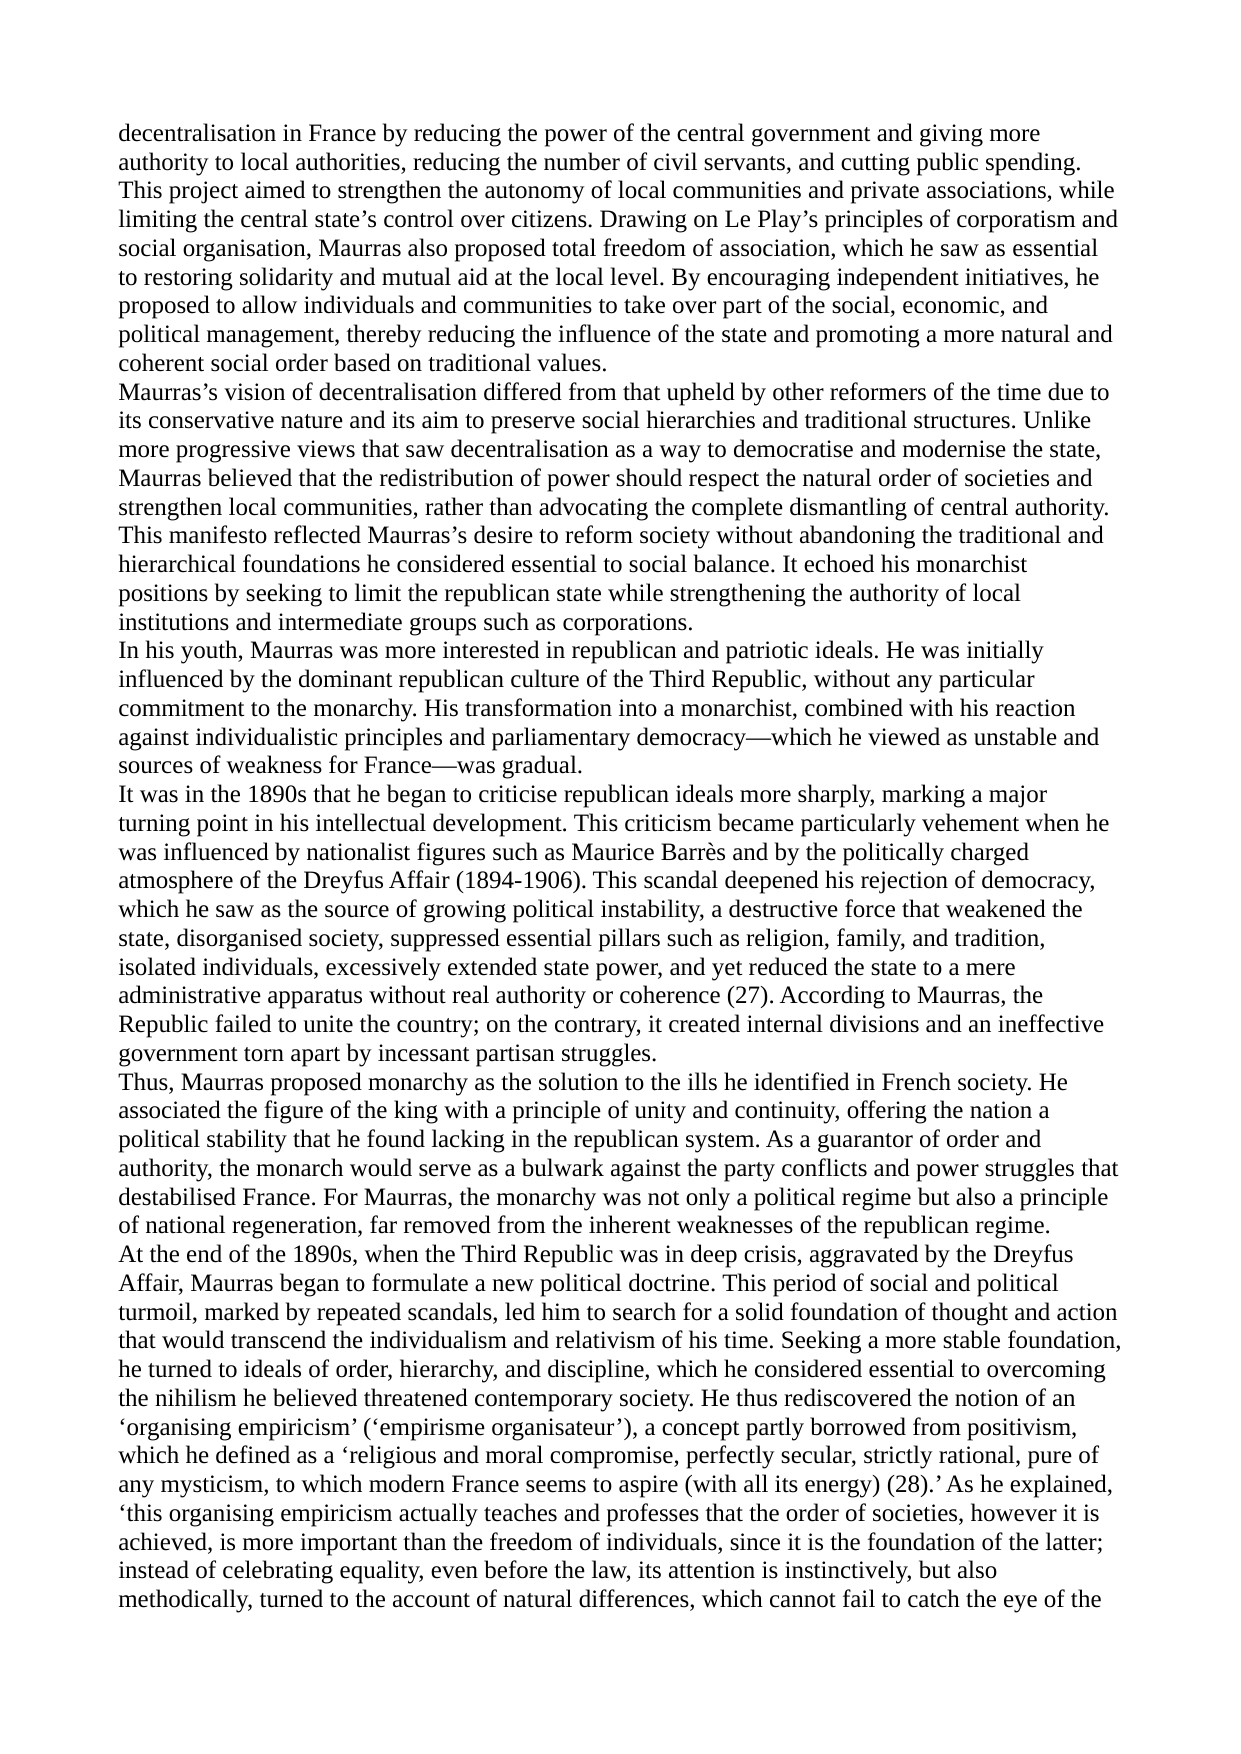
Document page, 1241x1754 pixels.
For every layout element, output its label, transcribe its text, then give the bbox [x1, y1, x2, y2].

text Maurras’s vision of decentralisation differed from that upheld by other reformers of the time due to its conservative nature and its aim to preserve social hierarchies and traditional structures. Unlike more progressive views that saw decentralisation as a way to democratise and modernise the state, Maurras believed that the redistribution of power should respect the natural order of societies and strengthen local communities, rather than advocating the complete dismantling of central authority. [118, 377, 1122, 521]
text At the end of the 1890s, when the Third Republic was in deep crisis, aggravated by the Dreyfus Affair, Maurras began to formulate a new political doctrine. This period of social and political turmoil, marked by repeated scandals, led him to search for a solid foundation of thought and action that would transcend the individualism and relativism of his time. Seeking a more stable foundation, he turned to ideals of order, hierarchy, and discipline, which he considered essential to overcoming the nihilism he believed threatened contemporary society. He thus rediscovered the notion of an ‘organising empiricism’ (‘empirisme organisateur’), a concept partly borrowed from positivism, which he defined as a ‘religious and moral compromise, perfectly secular, strictly rational, pure of any mysticism, to which modern France seems to aspire (with all its energy) (28).’ As he explained, ‘this organising empiricism actually teaches and professes that the order of societies, however it is achieved, is more important than the freedom of individuals, since it is the foundation of the latter; instead of celebrating equality, even before the law, its attention is instinctively, but also methodically, turned to the account of natural differences, which cannot fail to catch the eye of the [118, 1239, 1122, 1613]
text This manifesto reflected Maurras’s desire to reform society without abandoning the traditional and hierarchical foundations he considered essential to social balance. It echoed his monarchist positions by seeking to limit the republican state while strengthening the authority of local institutions and intermediate groups such as corporations. [118, 521, 1122, 636]
text Thus, Maurras proposed monarchy as the solution to the ills he identified in French society. He associated the figure of the king with a principle of unity and continuity, offering the nation a political stability that he found lacking in the republican system. As a guarantor of order and authority, the monarch would serve as a bulwark against the party conflicts and power struggles that destabilised France. For Maurras, the monarchy was not only a political regime but also a principle of national regeneration, far removed from the inherent weaknesses of the republican regime. [118, 1067, 1122, 1239]
text It was in the 1890s that he began to criticise republican ideals more sharply, marking a major turning point in his intellectual development. This criticism became particularly vehement when he was influenced by nationalist figures such as Maurice Barrès and by the politically charged atmosphere of the Dreyfus Affair (1894-1906). This scandal deepened his rejection of democracy, which he saw as the source of growing political instability, a destructive force that weakened the state, disorganised society, suppressed essential pillars such as religion, family, and tradition, isolated individuals, excessively extended state power, and yet reduced the state to a mere administrative apparatus without real authority or coherence (27). According to Maurras, the Republic failed to unite the country; on the contrary, it created internal divisions and an ineffective government torn apart by incessant partisan struggles. [118, 779, 1122, 1067]
text In his youth, Maurras was more interested in republican and patriotic ideals. He was initially influenced by the dominant republican culture of the Third Republic, without any particular commitment to the monarchy. His transformation into a monarchist, combined with his reaction against individualistic principles and parliamentary democracy—which he viewed as unstable and sources of weakness for France—was gradual. [118, 636, 1122, 779]
text decentralisation in France by reducing the power of the central government and giving more authority to local authorities, reducing the number of civil servants, and cutting public spending. This project aimed to strengthen the autonomy of local communities and private associations, while limiting the central state’s control over citizens. Drawing on Le Play’s principles of corporatism and social organisation, Maurras also proposed total freedom of association, which he saw as essential to restoring solidarity and mutual aid at the local level. By encouraging independent initiatives, he proposed to allow individuals and communities to take over part of the social, economic, and political management, thereby reducing the influence of the state and promoting a more natural and coherent social order based on traditional values. [118, 118, 1122, 377]
